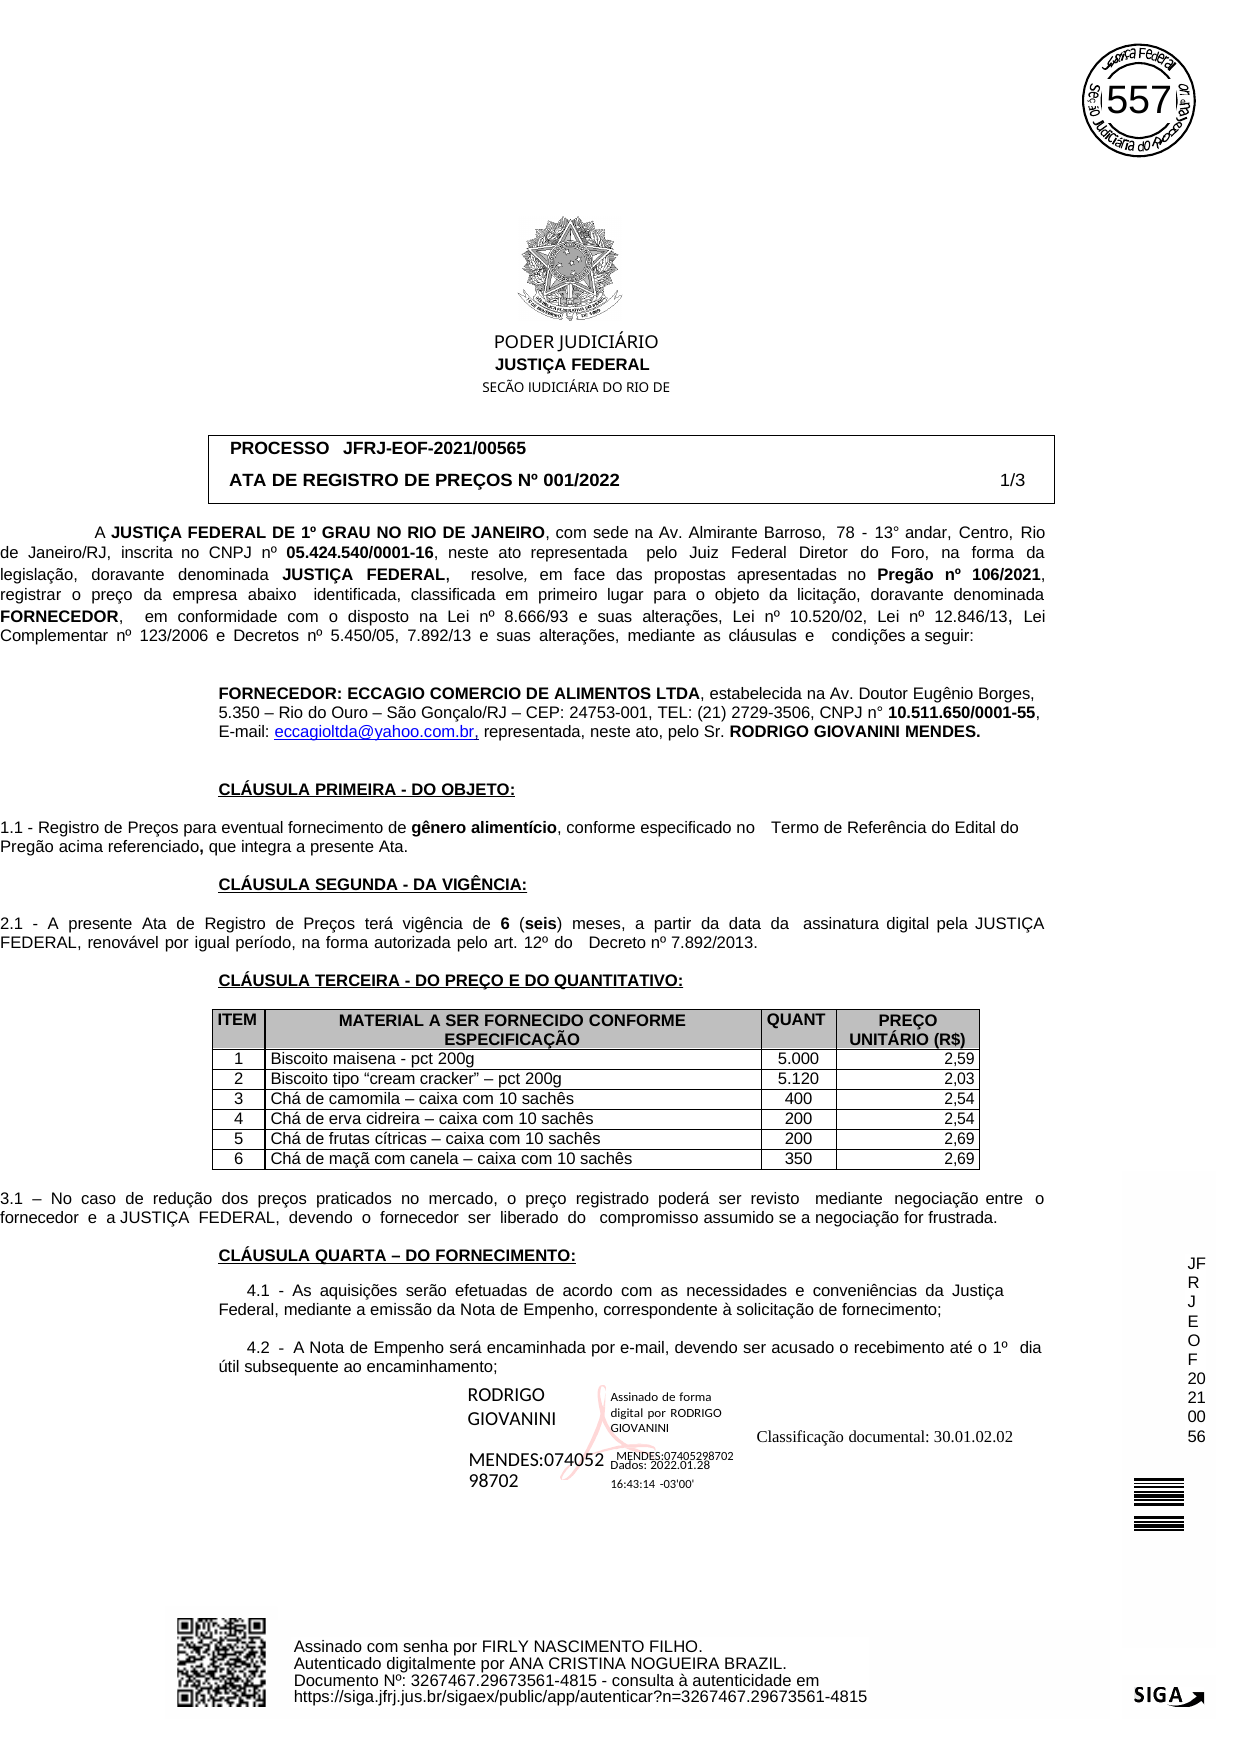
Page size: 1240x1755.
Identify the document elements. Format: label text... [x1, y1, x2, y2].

table_cell Chá de maçã com canela – caixa com 10 sachês [266, 1150, 761, 1168]
table_cell 200 [762, 1130, 836, 1148]
text MENDES:074052 MENDES:07405298702 [598, 1446, 745, 1464]
text JFRJEOF202100565V03 [1187, 1254, 1206, 1444]
text 16:43:14 -03'00' [610, 1476, 1122, 1491]
table_cell 350 [762, 1150, 836, 1168]
text e [1180, 96, 1192, 105]
text CLÁUSULA TERCEIRA - DO PREÇO E DO QUANTITATIVO: [218, 971, 1239, 990]
table_cell 5.000 [762, 1050, 836, 1068]
text A JUSTIÇA FEDERAL DE 1º GRAU NO RIO DE JANEIRO, com sede na Av. Almirante Barroso, 78 - 13° andar, Centro, Rio de Janeiro/RJ, inscrita no CNPJ nº 05.424.540/0001-16, neste ato representada pelo Juiz Federal Diretor do Foro, na forma da legislação, doravante denominada JUSTIÇA FEDERAL, resolve, em face das propostas apresentadas no Pregão nº 106/2021, registrar o preço da empresa abaixo identificada, classificada em primeiro lugar para o objeto da licitação, doravante denominada FORNECEDOR, em conformidade com o disposto na Lei nº 8.666/93 e suas alterações, Lei nº 10.520/02, Lei nº 12.846/13, Lei Complementar nº 123/2006 e Decretos nº 5.450/05, 7.892/13 e suas alterações, mediante as cláusulas e condições a seguir: [0, 523, 1045, 645]
table_header MATERIAL A SER FORNECIDO CONFORME ESPECIFICAÇÃO [266, 1010, 761, 1048]
table_cell 5.120 [762, 1070, 836, 1088]
text ç [1088, 98, 1099, 106]
text 2.1 - A presente Ata de Registro de Preços terá vigência de 6 (seis) meses, a partir da data da assinatura digital pela JUSTIÇA FEDERAL, renovável por igual período, na forma autorizada pelo art. 12º do Decreto nº 7.892/2013. [0, 913, 1046, 952]
list - A Nota de Empenho será encaminhada por e-mail, devendo ser acusado o recebimento até o 1º dia útil subsequente ao encaminhamento; [187, 1338, 1045, 1376]
text RODRIGO GIOVANINI [467, 1382, 557, 1430]
table_cell Biscoito tipo “cream cracker” – pct 200g [266, 1070, 761, 1088]
text FORNECEDOR: ECCAGIO COMERCIO DE ALIMENTOS LTDA, estabelecida na Av. Doutor Eugênio Borges, 5.350 – Rio do Ouro – São Gonçalo/RJ – CEP: 24753-001, TEL: (21) 2729-3506, CNPJ n° 10.511.650/0001-55, [218, 683, 1045, 722]
table_cell 400 [762, 1090, 836, 1108]
text [1217, 1476, 1239, 1491]
text 1.1 - Registro de Preços para eventual fornecimento de gênero alimentício, conforme especificado no Termo de Referência do Edital do Pregão acima referenciado, que integra a presente Ata. [0, 818, 1045, 856]
text Dados: 2022.01.28 [319, 1464, 569, 1471]
table_cell Chá de frutas cítricas – caixa com 10 sachês [266, 1130, 761, 1148]
text CLÁUSULA SEGUNDA - DA VIGÊNCIA: [218, 875, 1239, 894]
table_cell 2 [213, 1070, 264, 1088]
table_cell 2,03 [837, 1070, 979, 1088]
list - As aquisições serão efetuadas de acordo com as necessidades e conveniências da Justiça Federal, mediante a emissão da Nota de Empenho, correspondente à solicitação de fornecimento; [187, 1281, 1045, 1319]
table_cell Chá de camomila – caixa com 10 sachês [266, 1090, 761, 1108]
table_cell 5 [213, 1130, 264, 1148]
table_cell 6 [213, 1150, 264, 1168]
table_cell Biscoito maisena - pct 200g [266, 1050, 761, 1068]
table_cell 2,59 [837, 1050, 979, 1068]
table_cell 4 [213, 1110, 264, 1128]
table_cell 2,69 [837, 1130, 979, 1148]
table_cell 3 [213, 1090, 264, 1108]
table_cell 1 [213, 1050, 264, 1068]
text Assinado de forma digital por RODRIGO GIOVANINI [610, 1389, 722, 1436]
table_cell 200 [762, 1110, 836, 1128]
text 98702 [0, 1471, 518, 1491]
text Dados: 2022.01.28 [578, 1464, 1001, 1471]
text E-mail: eccagioltda@yahoo.com.br, representada, neste ato, pelo Sr. RODRIGO GIOVANINI MENDES. [218, 722, 1239, 741]
table_header ITEM [213, 1010, 264, 1048]
table_cell 2,54 [837, 1110, 979, 1128]
table_cell Chá de erva cidreira – caixa com 10 sachês [266, 1110, 761, 1128]
text Classificação documental: 30.01.02.02 [756, 1427, 1122, 1446]
table_header PREÇO UNITÁRIO (R$) [837, 1010, 979, 1048]
text CLÁUSULA PRIMEIRA - DO OBJETO: [218, 779, 1239, 798]
table_cell 2,54 [837, 1090, 979, 1108]
text MENDES:074052 MENDES:07405298702 [457, 1446, 587, 1464]
table_header QUANT [762, 1010, 836, 1048]
text 3.1 – No caso de redução dos preços praticados no mercado, o preço registrado poderá ser revisto mediante negociação entre o fornecedor e a JUSTIÇA FEDERAL, devendo o fornecedor ser liberado do compromisso assumido se a negociação for frustrada. [0, 1188, 1045, 1227]
text CLÁUSULA QUARTA – DO FORNECIMENTO: [218, 1246, 1122, 1265]
table_cell 2,69 [837, 1150, 979, 1168]
